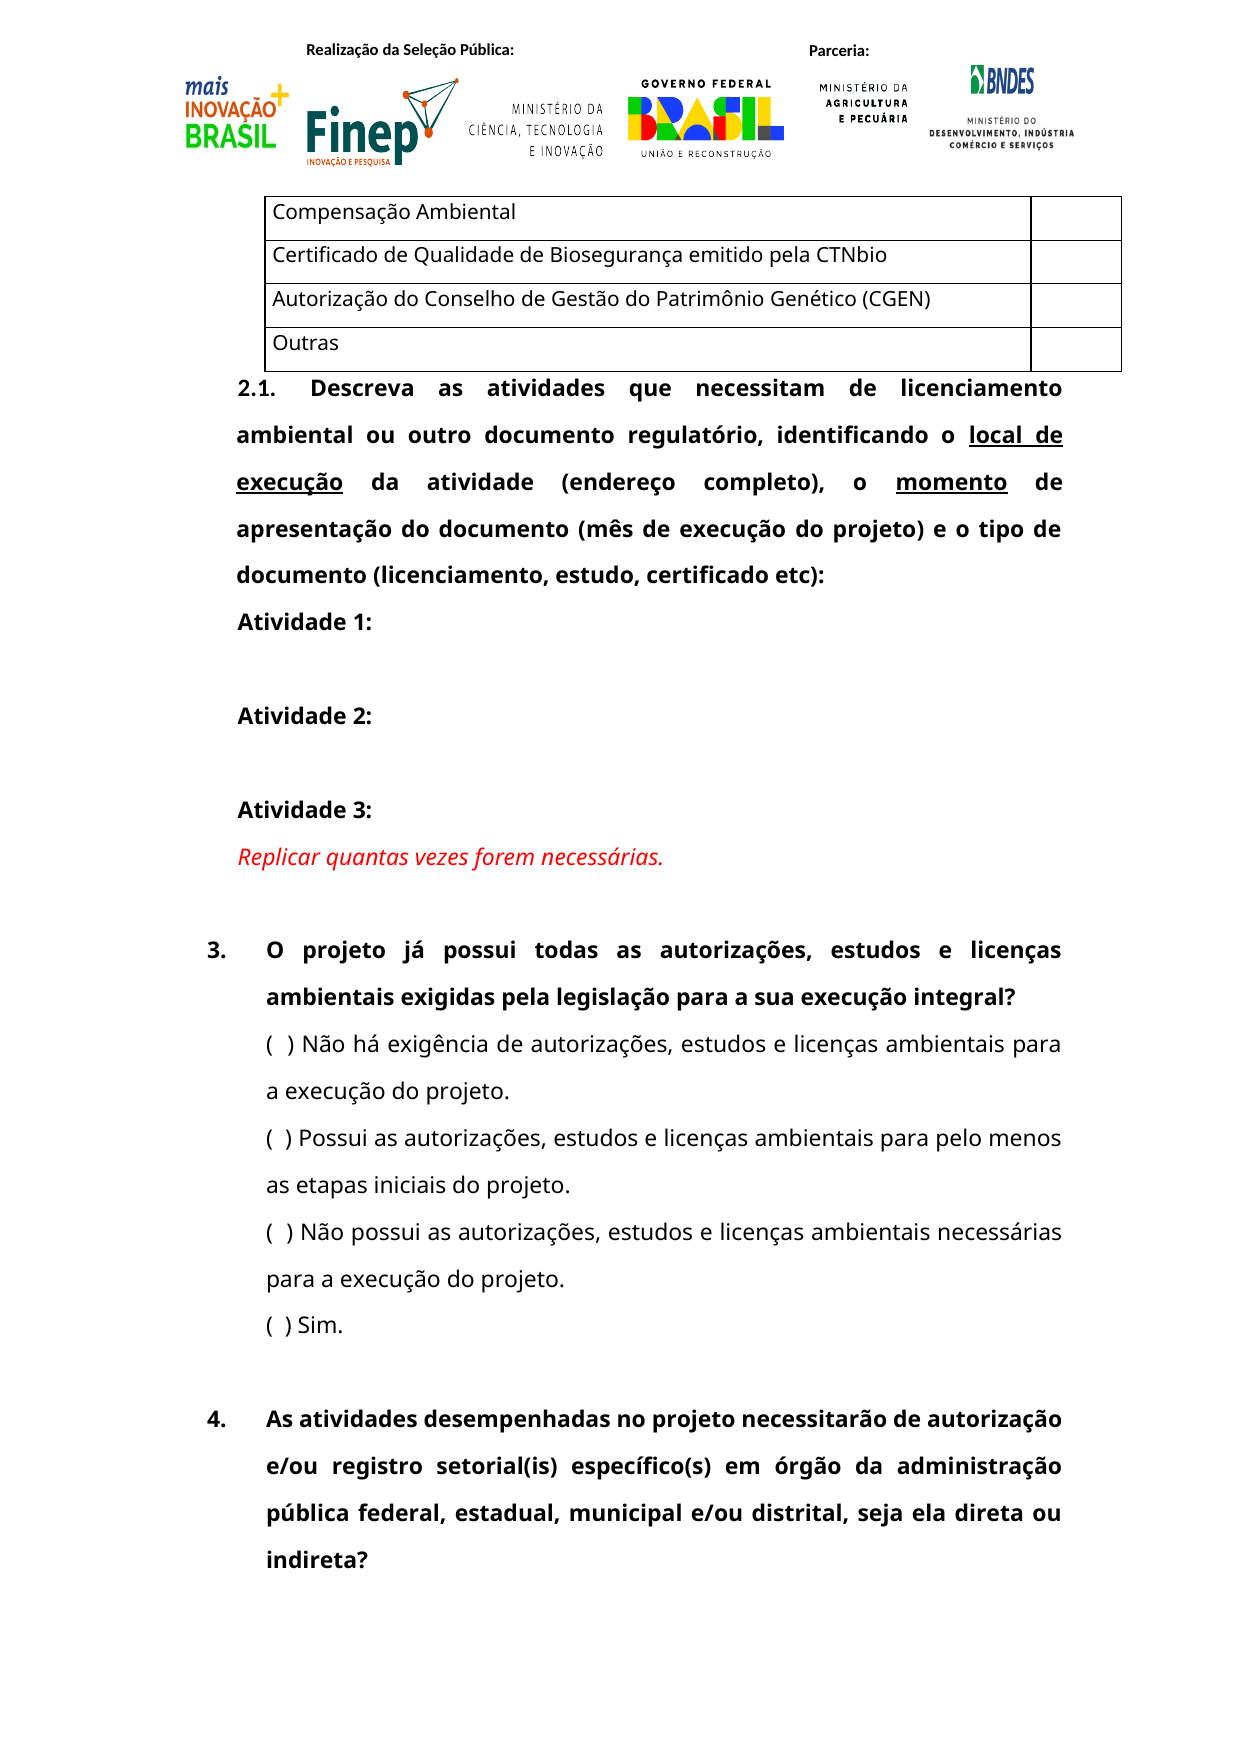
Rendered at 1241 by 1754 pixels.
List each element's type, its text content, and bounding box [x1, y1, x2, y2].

list Atividade 3: [236, 794, 1063, 825]
table_cell [1032, 241, 1121, 283]
list As atividades desempenhadas no projeto necessitarão de autorização e/ou registro setorial(is) específico(s) em órgão da administração pública federal, estadual, municipal e/ou distrital, seja ela direta ou indireta? [207, 1403, 1063, 1575]
table_cell Compensação Ambiental [266, 197, 1030, 239]
table_cell Certificado de Qualidade de Biosegurança emitido pela CTNbio [266, 241, 1030, 283]
text ( ) Possui as autorizações, estudos e licenças ambientais para pelo menos as etapas iniciais do projeto. [266, 1122, 1063, 1200]
list Atividade 2: [236, 700, 1063, 731]
list O projeto já possui todas as autorizações, estudos e licenças ambientais exigidas pela legislação para a sua execução integral? [207, 934, 1063, 1012]
table_cell [1032, 328, 1121, 371]
text ( ) Não há exigência de autorizações, estudos e licenças ambientais para a execução do projeto. [266, 1028, 1063, 1106]
text ( ) Não possui as autorizações, estudos e licenças ambientais necessárias para a execução do projeto. [266, 1216, 1063, 1294]
table_cell Outras [266, 328, 1030, 371]
text ( ) Sim. [266, 1309, 1063, 1341]
list Descreva as atividades que necessitam de licenciamento ambiental ou outro documento regulatório, identificando o local de execução da atividade (endereço completo), o momento de apresentação do documento (mês de execução do projeto) e o tipo de documento (licenciamento, estudo, certificado etc): [236, 372, 1063, 591]
table_cell Autorização do Conselho de Gestão do Patrimônio Genético (CGEN) [266, 284, 1030, 327]
table_cell [1032, 284, 1121, 327]
table_cell [1032, 197, 1121, 239]
list Replicar quantas vezes forem necessárias. [236, 841, 1063, 872]
list Atividade 1: [236, 606, 1063, 637]
